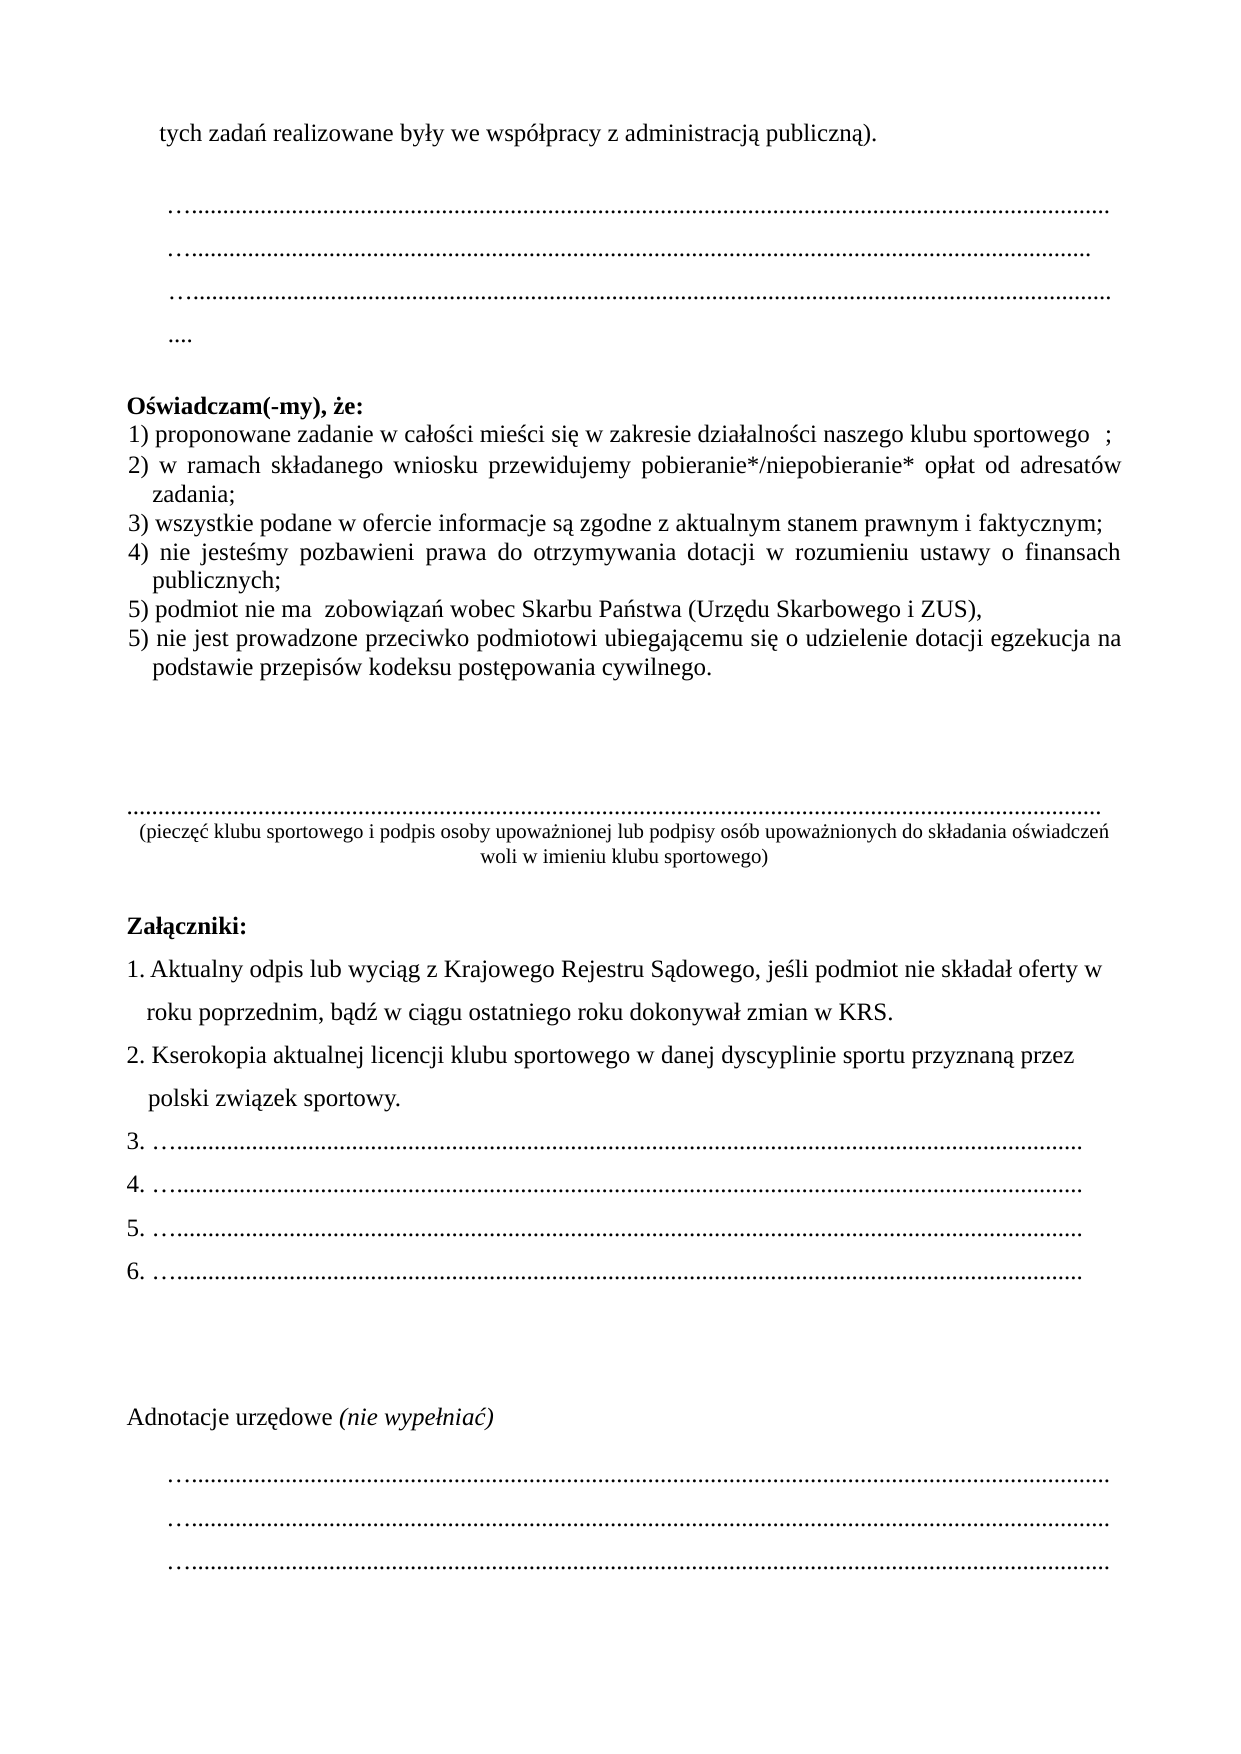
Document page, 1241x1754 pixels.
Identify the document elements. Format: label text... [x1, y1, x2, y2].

text …................................................................................................................................................... [166, 190, 1122, 219]
text Adnotacje urzędowe (nie wypełniać) [126, 1402, 1122, 1431]
text 4) nie jesteśmy pozbawieni prawa do otrzymywania dotacji w rozumieniu ustawy o finansach publicznych; [128, 537, 1122, 594]
text ............................................................................................................................................................ [126, 791, 1122, 819]
text Załączniki: [126, 911, 1122, 939]
text 6. …................................................................................................................................................. [126, 1256, 1122, 1284]
text 1. Aktualny odpis lub wyciąg z Krajowego Rejestru Sądowego, jeśli podmiot nie składał oferty w roku poprzednim, bądź w ciągu ostatniego roku dokonywał zmian w KRS. [126, 954, 1122, 1026]
text 5) nie jest prowadzone przeciwko podmiotowi ubiegającemu się o udzielenie dotacji egzekucja na podstawie przepisów kodeksu postępowania cywilnego. [128, 623, 1122, 680]
text tych zadań realizowane były we współpracy z administracją publiczną). [126, 118, 1122, 147]
text …................................................................................................................................................... [166, 1459, 1122, 1488]
text 1) proponowane zadanie w całości mieści się w zakresie działalności naszego klubu sportowego ; [128, 419, 1122, 450]
text 3. …................................................................................................................................................. [126, 1126, 1122, 1155]
text 3) wszystkie podane w ofercie informacje są zgodne z aktualnym stanem prawnym i faktycznym; [128, 508, 1122, 537]
text 5) podmiot nie ma zobowiązań wobec Skarbu Państwa (Urzędu Skarbowego i ZUS), [128, 594, 1122, 623]
text 2. Kserokopia aktualnej licencji klubu sportowego w danej dyscyplinie sportu przyznaną przez polski związek sportowy. [126, 1040, 1122, 1112]
text 5. …................................................................................................................................................. [126, 1213, 1122, 1241]
text 4. …................................................................................................................................................. [126, 1169, 1122, 1198]
text Oświadczam(-my), że: [126, 391, 1122, 419]
text 2) w ramach składanego wniosku przewidujemy pobieranie*/niepobieranie* opłat od adresatów zadania; [128, 450, 1122, 508]
text …................................................................................................................................................... [166, 1503, 1122, 1531]
text …................................................................................................................................................... [166, 1546, 1122, 1574]
text …................................................................................................................................................…................................................................................................................................................... .... [166, 233, 1122, 348]
text (pieczęć klubu sportowego i podpis osoby upoważnionej lub podpisy osób upoważnionych do składania oświadczeń woli w imieniu klubu sportowego) [126, 819, 1122, 868]
